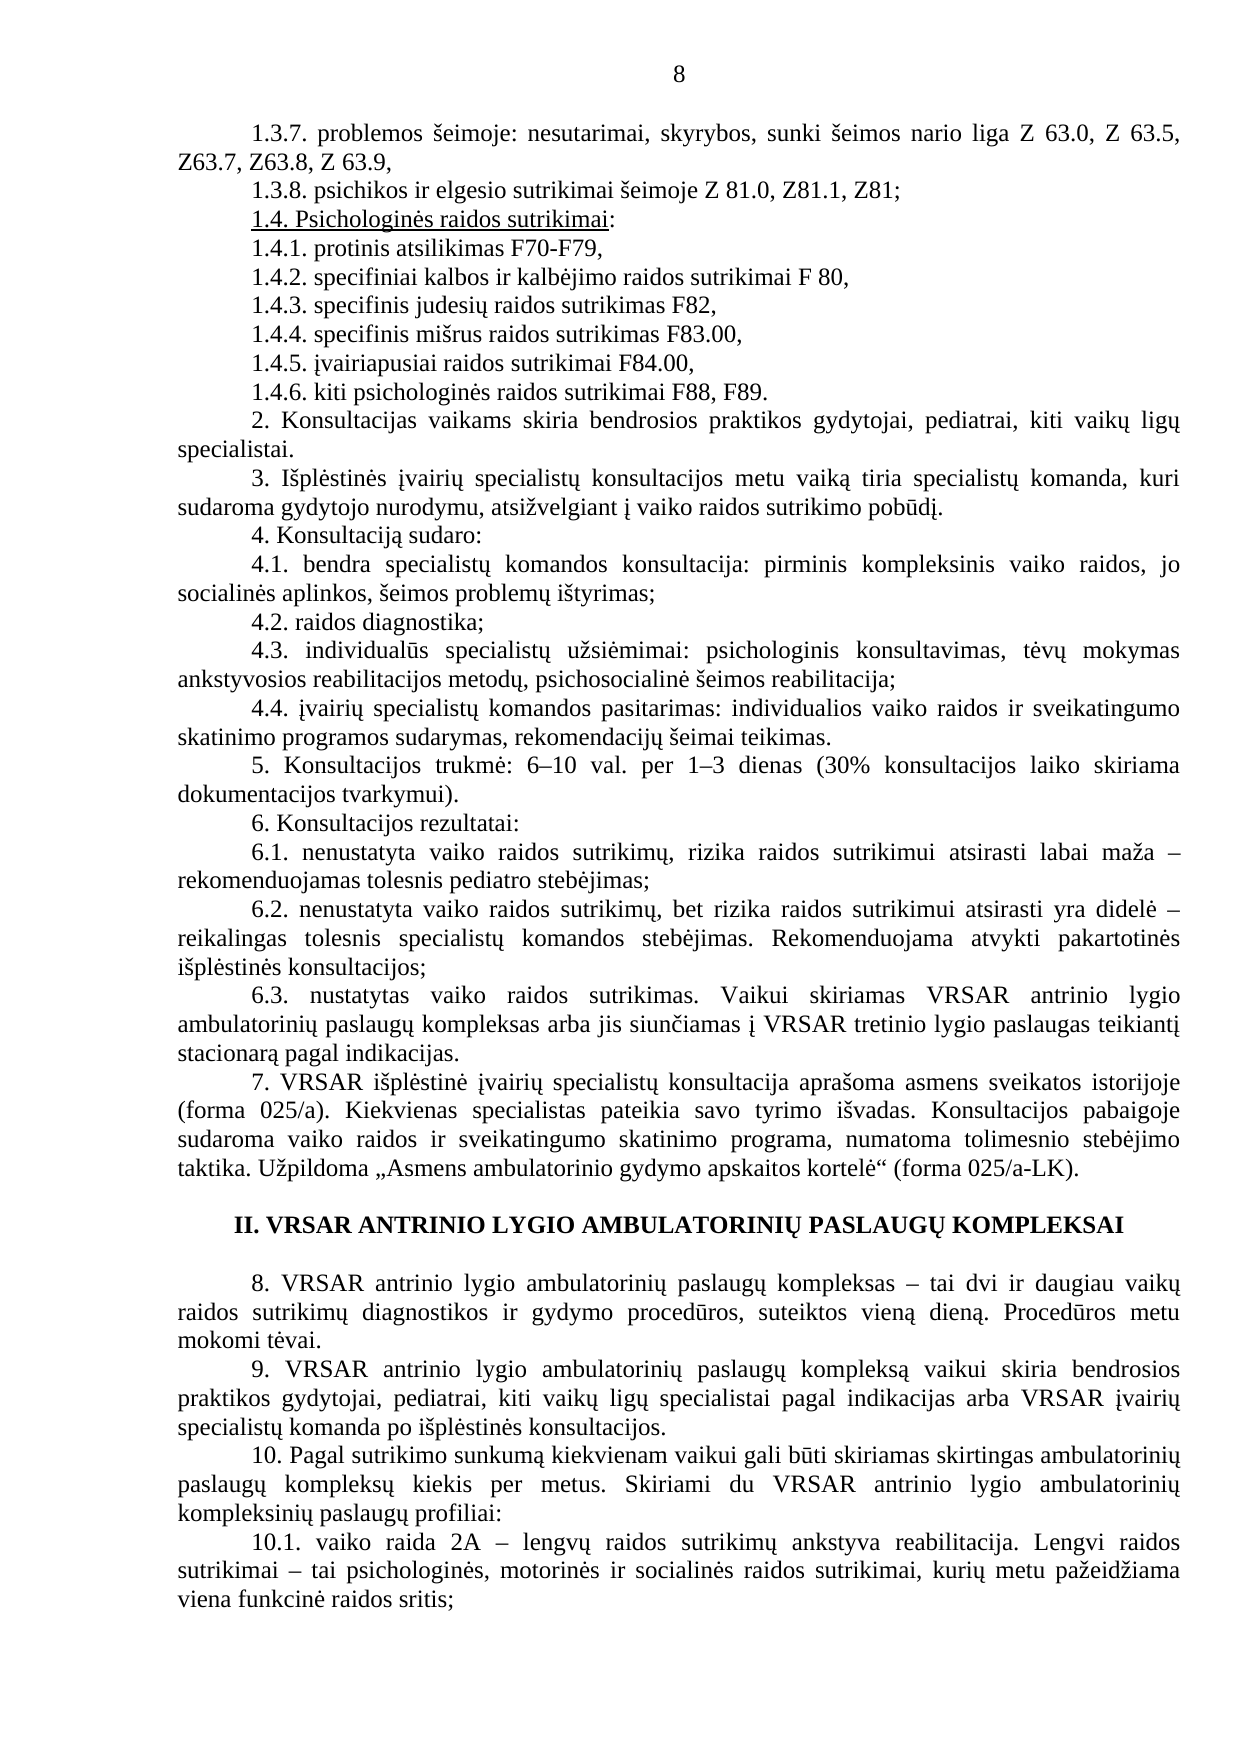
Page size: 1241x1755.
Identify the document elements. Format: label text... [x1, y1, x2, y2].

text 1.4.6. kiti psichologinės raidos sutrikimai F88, F89. [177, 377, 1181, 406]
text 1.4.5. įvairiapusiai raidos sutrikimai F84.00, [177, 348, 1181, 377]
text 5. Konsultacijos trukmė: 6–10 val. per 1–3 dienas (30% konsultacijos laiko skiriama dokumentacijos tvarkymui). [177, 751, 1181, 808]
text 10. Pagal sutrikimo sunkumą kiekvienam vaikui gali būti skiriamas skirtingas ambulatorinių paslaugų kompleksų kiekis per metus. Skiriami du VRSAR antrinio lygio ambulatorinių kompleksinių paslaugų profiliai: [177, 1441, 1181, 1527]
text 4.1. bendra specialistų komandos konsultacija: pirminis kompleksinis vaiko raidos, jo socialinės aplinkos, šeimos problemų ištyrimas; [177, 549, 1181, 607]
text 6.2. nenustatyta vaiko raidos sutrikimų, bet rizika raidos sutrikimui atsirasti yra didelė – reikalingas tolesnis specialistų komandos stebėjimas. Rekomenduojama atvykti pakartotinės išplėstinės konsultacijos; [177, 894, 1181, 981]
text 8. VRSAR antrinio lygio ambulatorinių paslaugų kompleksas – tai dvi ir daugiau vaikų raidos sutrikimų diagnostikos ir gydymo procedūros, suteiktos vieną dieną. Procedūros metu mokomi tėvai. [177, 1268, 1181, 1354]
text 10.1. vaiko raida 2A – lengvų raidos sutrikimų ankstyva reabilitacija. Lengvi raidos sutrikimai – tai psichologinės, motorinės ir socialinės raidos sutrikimai, kurių metu pažeidžiama viena funkcinė raidos sritis; [177, 1527, 1181, 1613]
text 1.4.4. specifinis mišrus raidos sutrikimas F83.00, [177, 319, 1181, 348]
text 6. Konsultacijos rezultatai: [177, 808, 1181, 837]
text 6.1. nenustatyta vaiko raidos sutrikimų, rizika raidos sutrikimui atsirasti labai maža – rekomenduojamas tolesnis pediatro stebėjimas; [177, 837, 1181, 894]
text 2. Konsultacijas vaikams skiria bendrosios praktikos gydytojai, pediatrai, kiti vaikų ligų specialistai. [177, 406, 1181, 463]
text 1.4.2. specifiniai kalbos ir kalbėjimo raidos sutrikimai F 80, [177, 262, 1181, 291]
text 3. Išplėstinės įvairių specialistų konsultacijos metu vaiką tiria specialistų komanda, kuri sudaroma gydytojo nurodymu, atsižvelgiant į vaiko raidos sutrikimo pobūdį. [177, 463, 1181, 521]
text 4.2. raidos diagnostika; [177, 607, 1181, 636]
text 4. Konsultaciją sudaro: [177, 521, 1181, 549]
text 1.3.7. problemos šeimoje: nesutarimai, skyrybos, sunki šeimos nario liga Z 63.0, Z 63.5, Z63.7, Z63.8, Z 63.9, [177, 118, 1181, 176]
text 7. VRSAR išplėstinė įvairių specialistų konsultacija aprašoma asmens sveikatos istorijoje (forma 025/a). Kiekvienas specialistas pateikia savo tyrimo išvadas. Konsultacijos pabaigoje sudaroma vaiko raidos ir sveikatingumo skatinimo programa, numatoma tolimesnio stebėjimo taktika. Užpildoma „Asmens ambulatorinio gydymo apskaitos kortelė“ (forma 025/a-LK). [177, 1067, 1181, 1182]
text 1.3.8. psichikos ir elgesio sutrikimai šeimoje Z 81.0, Z81.1, Z81; [177, 176, 1181, 204]
text 4.4. įvairių specialistų komandos pasitarimas: individualios vaiko raidos ir sveikatingumo skatinimo programos sudarymas, rekomendacijų šeimai teikimas. [177, 693, 1181, 751]
text 4.3. individualūs specialistų užsiėmimai: psichologinis konsultavimas, tėvų mokymas ankstyvosios reabilitacijos metodų, psichosocialinė šeimos reabilitacija; [177, 636, 1181, 693]
text II. VRSAR ANTRINIO LYGIO AMBULATORINIŲ PASLAUGŲ KOMPLEKSAI [177, 1211, 1181, 1239]
text 1.4.3. specifinis judesių raidos sutrikimas F82, [177, 291, 1181, 319]
text 1.4. Psichologinės raidos sutrikimai: [177, 204, 1181, 233]
text 9. VRSAR antrinio lygio ambulatorinių paslaugų kompleksą vaikui skiria bendrosios praktikos gydytojai, pediatrai, kiti vaikų ligų specialistai pagal indikacijas arba VRSAR įvairių specialistų komanda po išplėstinės konsultacijos. [177, 1354, 1181, 1441]
text 1.4.1. protinis atsilikimas F70-F79, [177, 233, 1181, 262]
text 6.3. nustatytas vaiko raidos sutrikimas. Vaikui skiriamas VRSAR antrinio lygio ambulatorinių paslaugų kompleksas arba jis siunčiamas į VRSAR tretinio lygio paslaugas teikiantį stacionarą pagal indikacijas. [177, 981, 1181, 1067]
